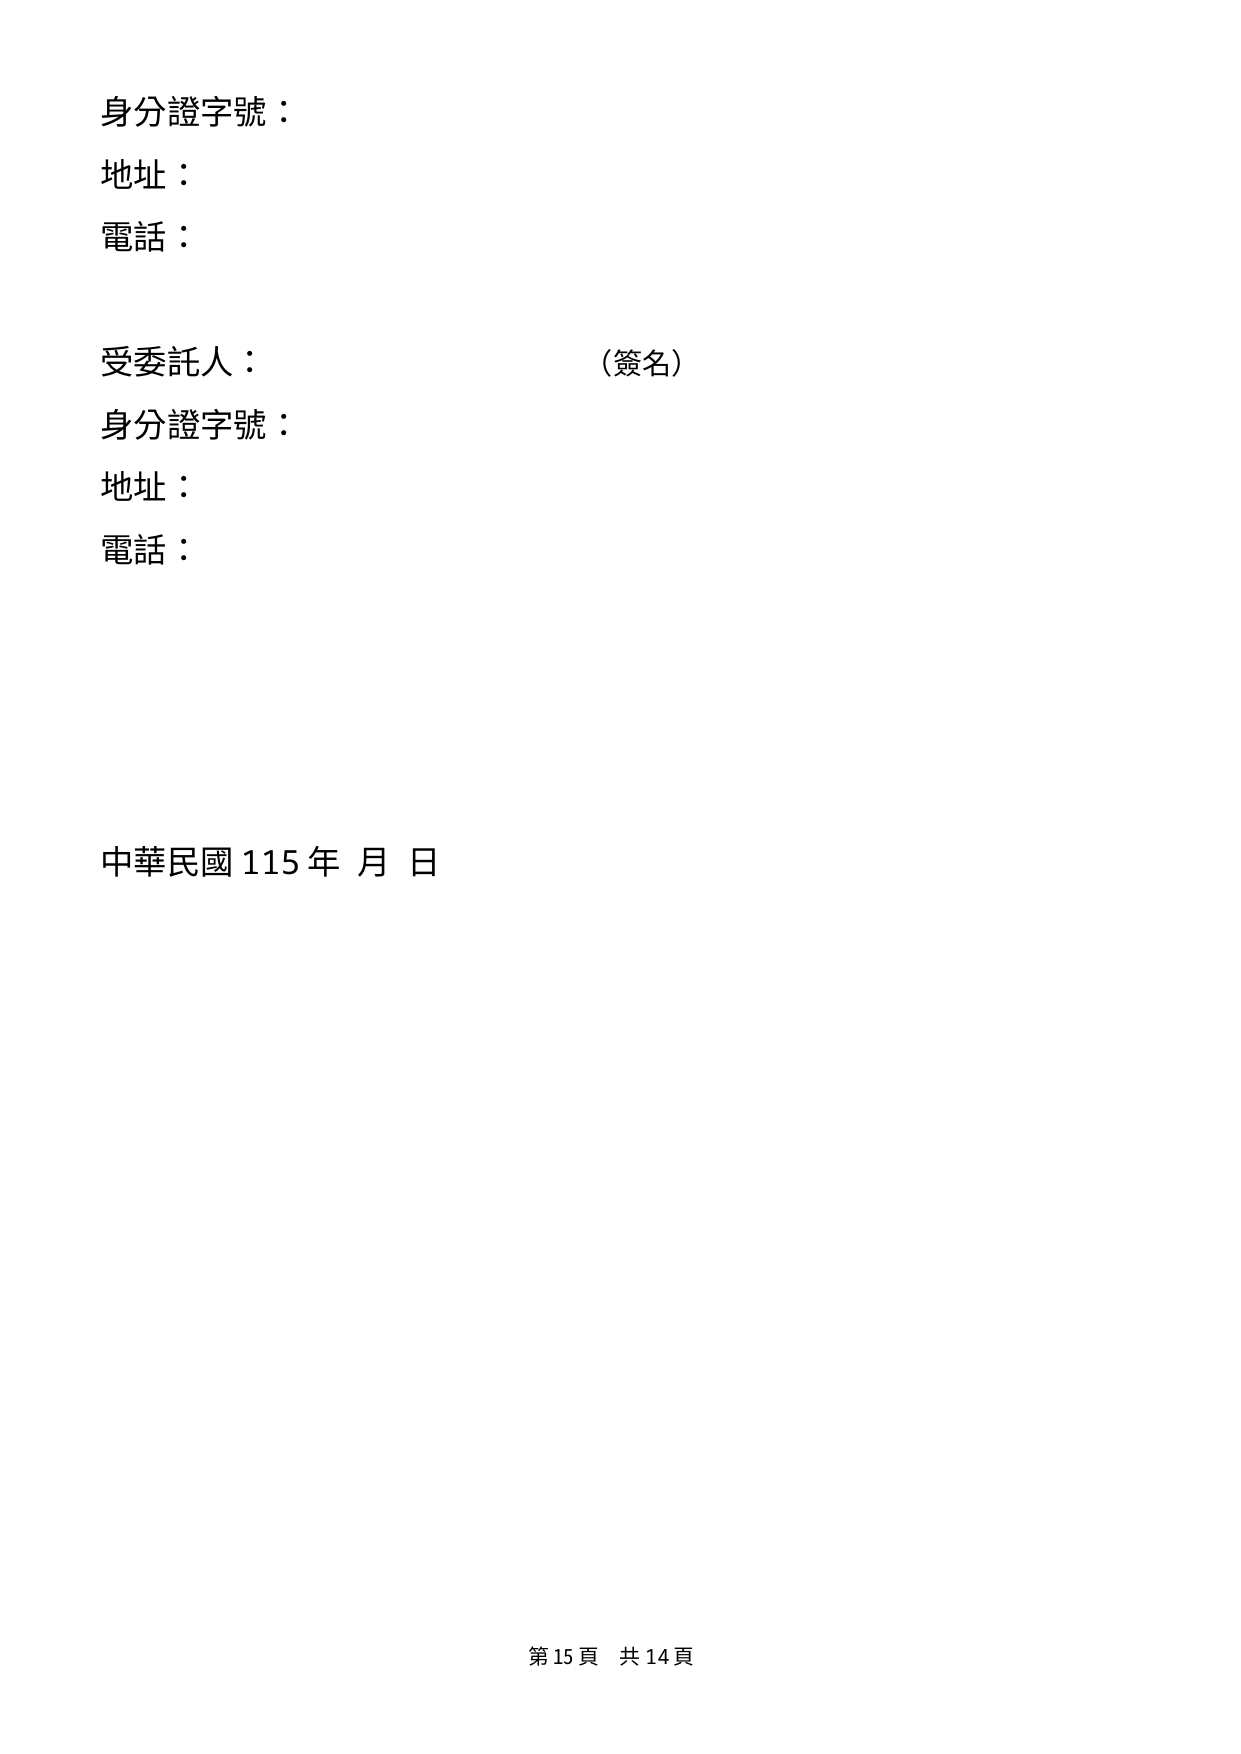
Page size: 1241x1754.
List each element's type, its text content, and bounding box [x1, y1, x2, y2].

text 電話： [100, 193, 1122, 256]
text 身分證字號： [100, 381, 1122, 443]
text 中華民國115年 月 日 [100, 818, 1122, 881]
text 受委託人： （簽名） [100, 318, 1122, 381]
text 電話： [100, 506, 1122, 568]
text 地址： [100, 131, 1122, 193]
text 身分證字號： [100, 68, 1122, 131]
text 地址： [100, 443, 1122, 506]
